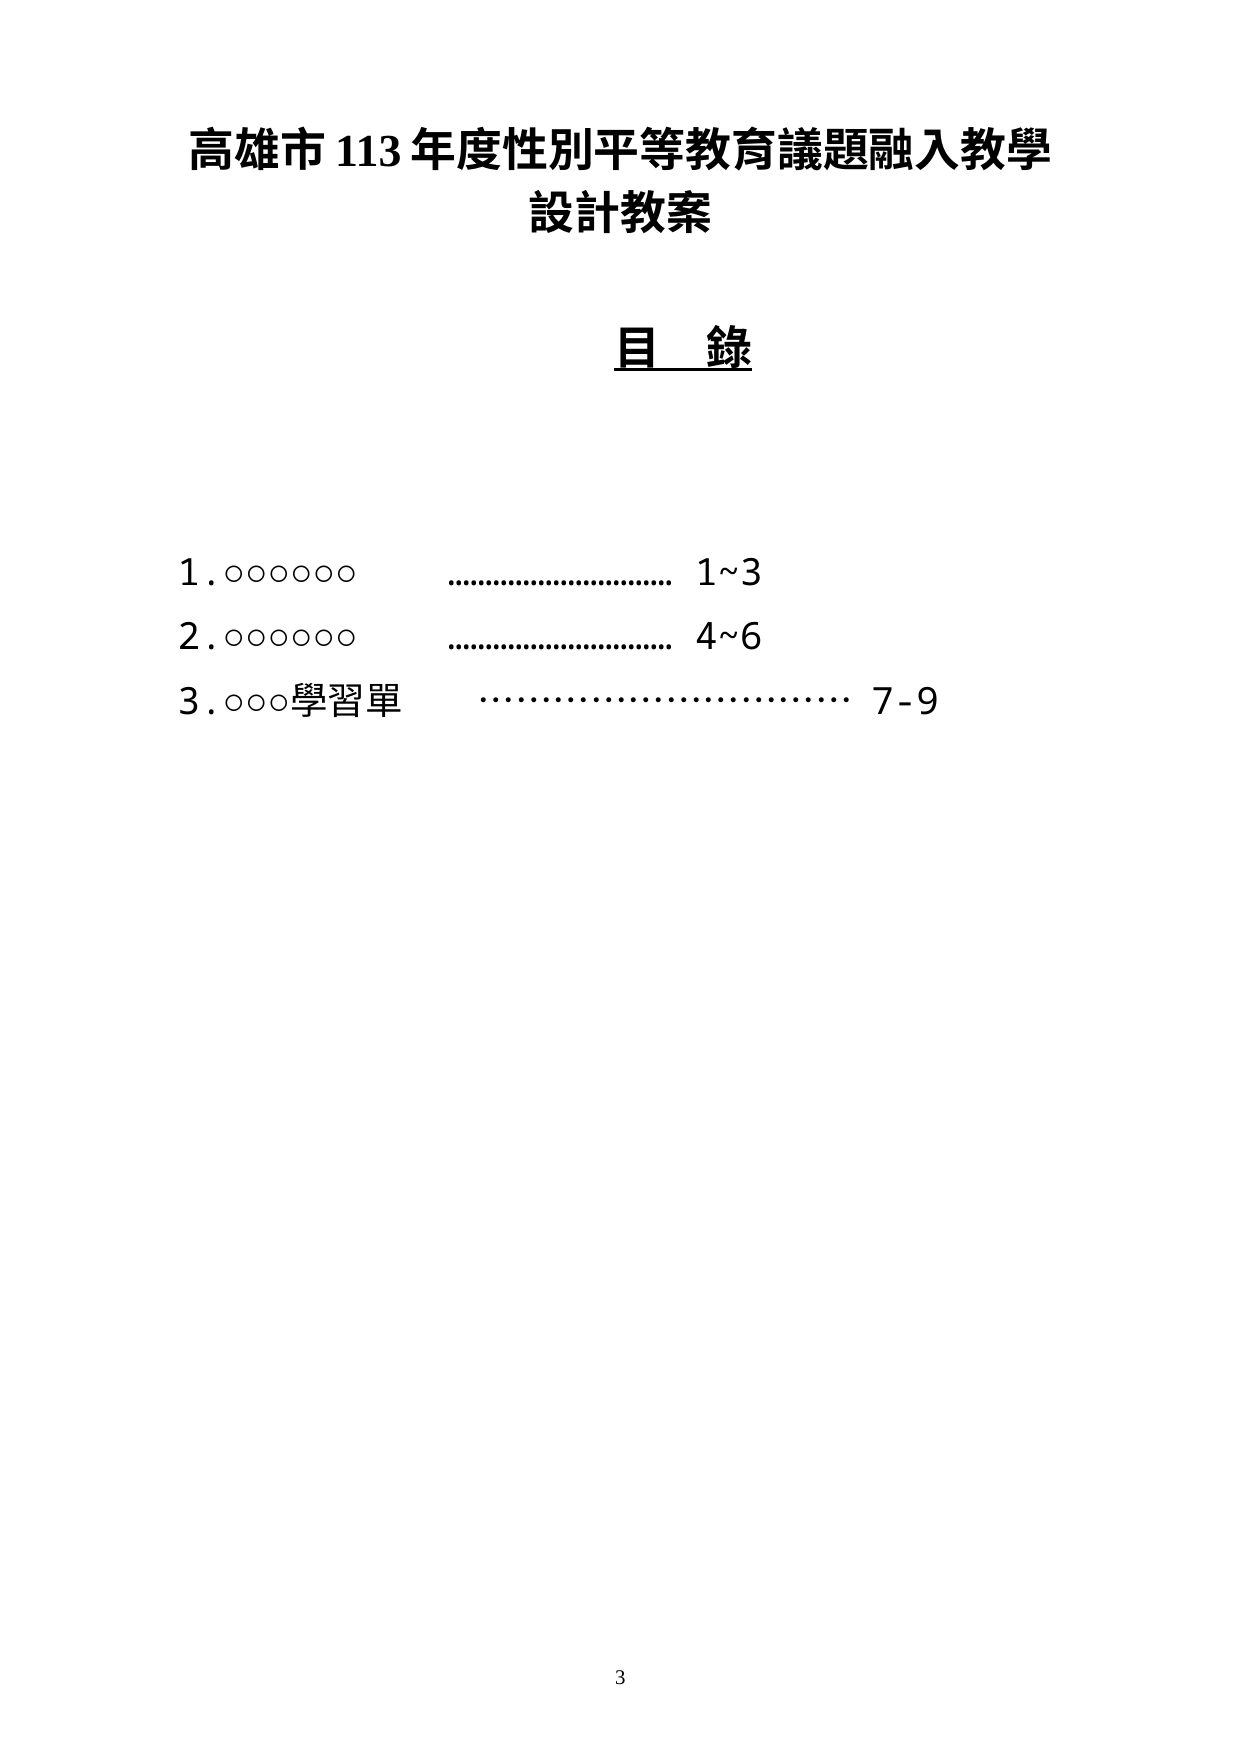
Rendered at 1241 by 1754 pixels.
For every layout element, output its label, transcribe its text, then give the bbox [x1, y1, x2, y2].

text 2.○○○○○○ ………………………… 4~6 [177, 608, 1122, 660]
text 3.○○○學習單 ………………………… 7-9 [177, 672, 1122, 724]
text 1.○○○○○○ ………………………… 1~3 [177, 543, 1122, 595]
text 設計教案 [118, 179, 1122, 242]
text 目 錄 [118, 322, 1122, 374]
text 高雄市113年度性別平等教育議題融入教學 [118, 117, 1122, 179]
